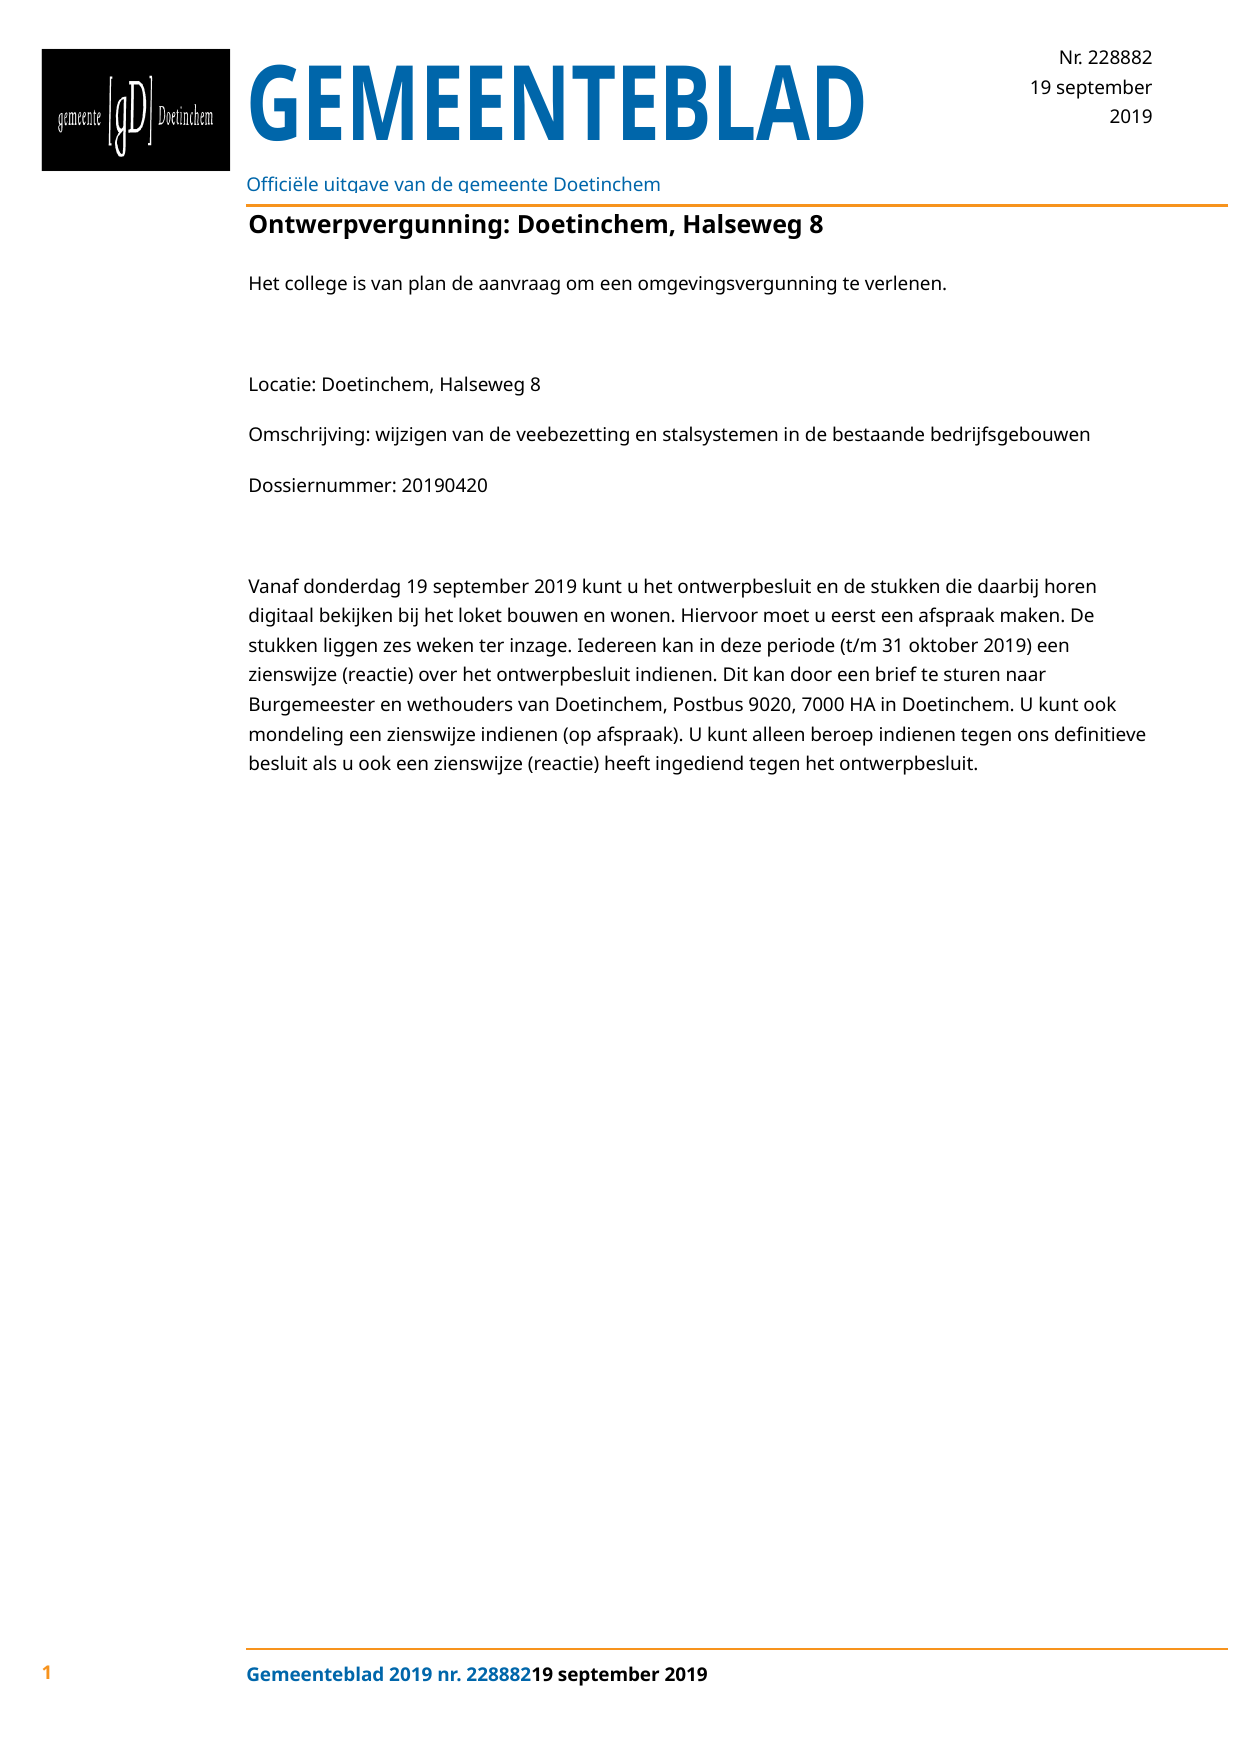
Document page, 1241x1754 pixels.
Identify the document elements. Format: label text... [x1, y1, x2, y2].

text Het college is van plan de aanvraag om een omgevingsvergunning te verlenen. [248, 270, 1152, 296]
text Vanaf donderdag 19 september 2019 kunt u het ontwerpbesluit en de stukken die daarbij horen digitaal bekijken bij het loket bouwen en wonen. Hiervoor moet u eerst een afspraak maken. De stukken liggen zes weken ter inzage. Iedereen kan in deze periode (t/m 31 oktober 2019) een zienswijze (reactie) over het ontwerpbesluit indienen. Dit kan door een brief te sturen naar Burgemeester en wethouders van Doetinchem, Postbus 9020, 7000 HA in Doetinchem. U kunt ook mondeling een zienswijze indienen (op afspraak). U kunt alleen beroep indienen tegen ons definitieve besluit als u ook een zienswijze (reactie) heeft ingediend tegen het ontwerpbesluit. [248, 573, 1152, 776]
text Ontwerpvergunning: Doetinchem, Halseweg 8 [248, 207, 1152, 241]
text Locatie: Doetinchem, Halseweg 8 [248, 371, 1152, 397]
text Omschrijving: wijzigen van de veebezetting en stalsystemen in de bestaande bedrijfsgebouwen [248, 422, 1152, 447]
text Dossiernummer: 20190420 [248, 472, 1152, 498]
picture [41, 47, 231, 172]
